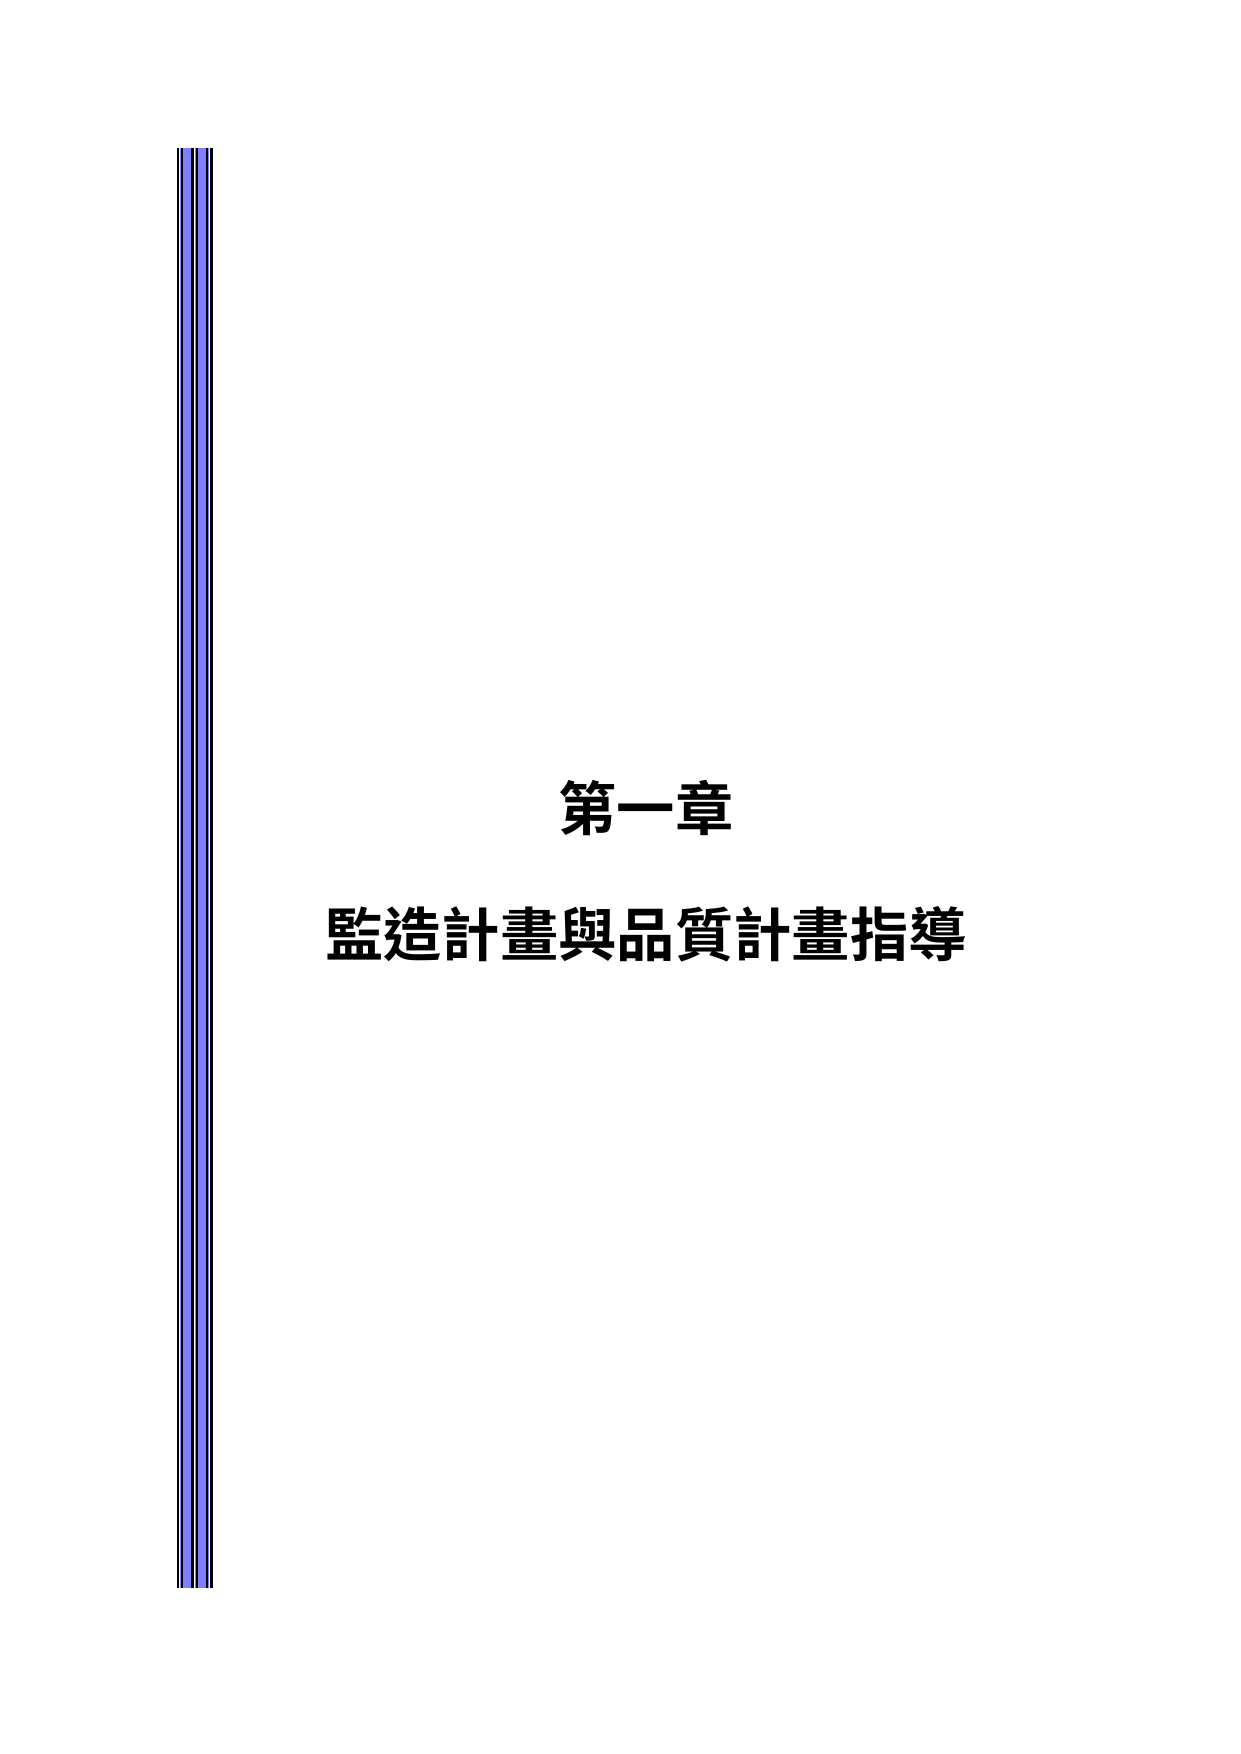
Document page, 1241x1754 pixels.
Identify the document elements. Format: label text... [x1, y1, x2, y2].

table_header [183, 148, 191, 1588]
table_header [198, 148, 206, 1588]
table_header 第一章 監造計畫與品質計畫指導 [213, 148, 1082, 1588]
